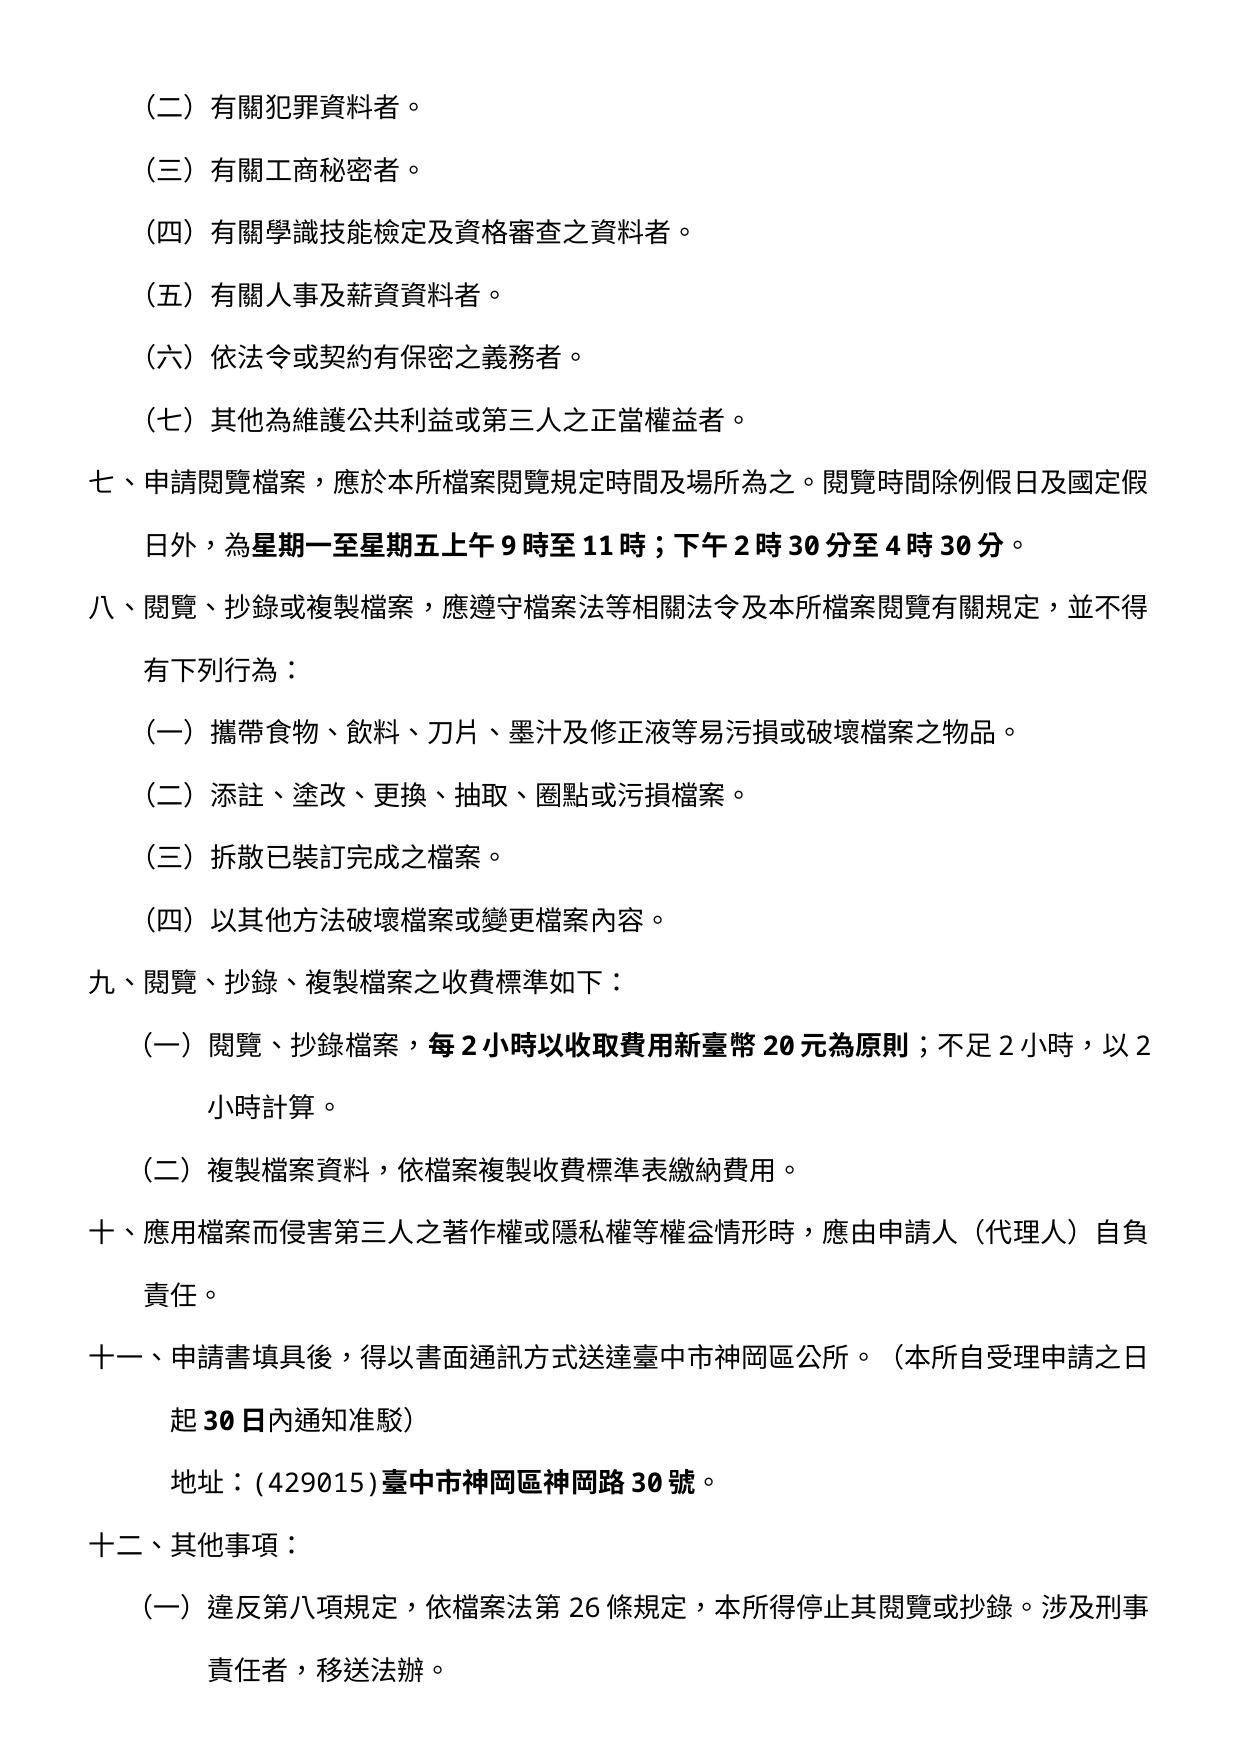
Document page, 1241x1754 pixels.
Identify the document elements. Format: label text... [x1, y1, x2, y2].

text 十、應用檔案而侵害第三人之著作權或隱私權等權益情形時，應由申請人（代理人）自負責任。 [89, 1189, 1152, 1314]
text （一）違反第八項規定，依檔案法第26條規定，本所得停止其閱覽或抄錄。涉及刑事責任者，移送法辦。 [126, 1564, 1152, 1689]
text （五）有關人事及薪資資料者。 [89, 252, 1152, 314]
text （四）以其他方法破壞檔案或變更檔案內容。 [89, 877, 1152, 939]
text （六）依法令或契約有保密之義務者。 [89, 314, 1152, 377]
text 十二、其他事項： [89, 1502, 1152, 1564]
text （三）有關工商秘密者。 [89, 127, 1152, 189]
text 九、閱覽、抄錄、複製檔案之收費標準如下： [89, 939, 1152, 1002]
text 七、申請閱覽檔案，應於本所檔案閱覽規定時間及場所為之。閱覽時間除例假日及國定假日外，為星期一至星期五上午9時至11時；下午2時30分至4時30分。 [89, 439, 1152, 564]
text （二）有關犯罪資料者。 [89, 64, 1152, 127]
text 八、閱覽、抄錄或複製檔案，應遵守檔案法等相關法令及本所檔案閱覽有關規定，並不得有下列行為： [89, 564, 1152, 689]
text 十一、申請書填具後，得以書面通訊方式送達臺中市神岡區公所。（本所自受理申請之日起30日內通知准駁） [89, 1314, 1152, 1439]
text （二）複製檔案資料，依檔案複製收費標準表繳納費用。 [126, 1127, 1152, 1189]
text （七）其他為維護公共利益或第三人之正當權益者。 [89, 377, 1152, 439]
text （一）閱覽、抄錄檔案，每2小時以收取費用新臺幣20元為原則；不足2小時，以2小時計算。 [126, 1002, 1152, 1127]
text （二）添註、塗改、更換、抽取、圈點或污損檔案。 [89, 752, 1152, 814]
text （一）攜帶食物、飲料、刀片、墨汁及修正液等易污損或破壞檔案之物品。 [89, 689, 1152, 752]
text （四）有關學識技能檢定及資格審查之資料者。 [89, 189, 1152, 252]
text （三）拆散已裝訂完成之檔案。 [89, 814, 1152, 877]
text 地址：(429015)臺中市神岡區神岡路30號。 [89, 1439, 1152, 1502]
